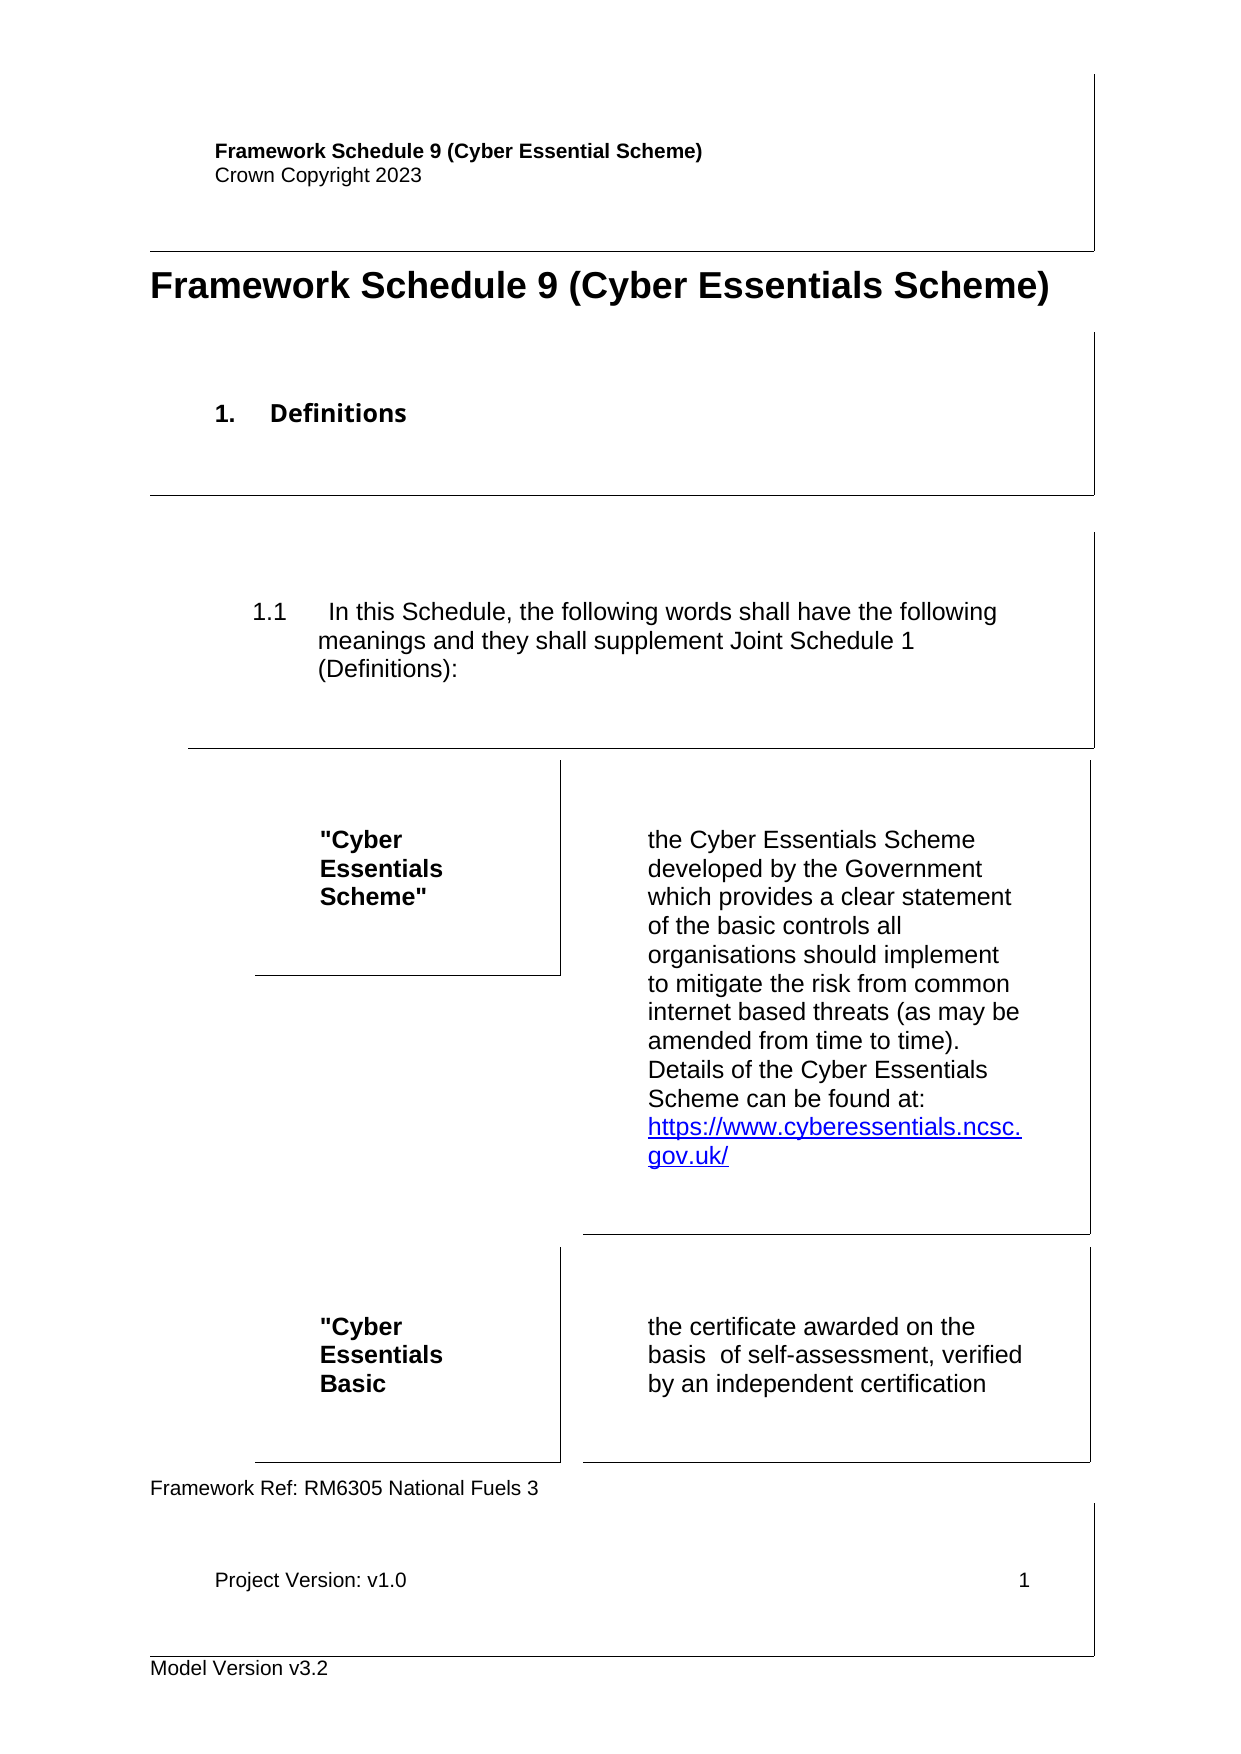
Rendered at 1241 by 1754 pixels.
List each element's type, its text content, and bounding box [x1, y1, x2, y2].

table_cell "Cyber Essentials Basic [244, 1247, 560, 1462]
list Definitions [150, 332, 1094, 495]
table_header the Cyber Essentials Scheme developed by the Government which provides a clear statement of the basic controls all organisations should implement to mitigate the risk from common internet based threats (as may be amended from time to time). Details of the Cyber Essentials Scheme can be found at: https://www.cyberessentials.ncsc.gov.uk/ [572, 760, 1101, 1247]
text Framework Schedule 9 (Cyber Essentials Scheme) [150, 263, 1094, 307]
table_cell the certificate awarded on the basis of self-assessment, verified by an independent certification [572, 1247, 1090, 1462]
table_header "Cyber Essentials Scheme" [244, 760, 572, 1247]
list In this Schedule, the following words shall have the following meanings and they shall supplement Joint Schedule 1 (Definitions): [187, 532, 1094, 748]
table_cell [561, 1247, 572, 1462]
